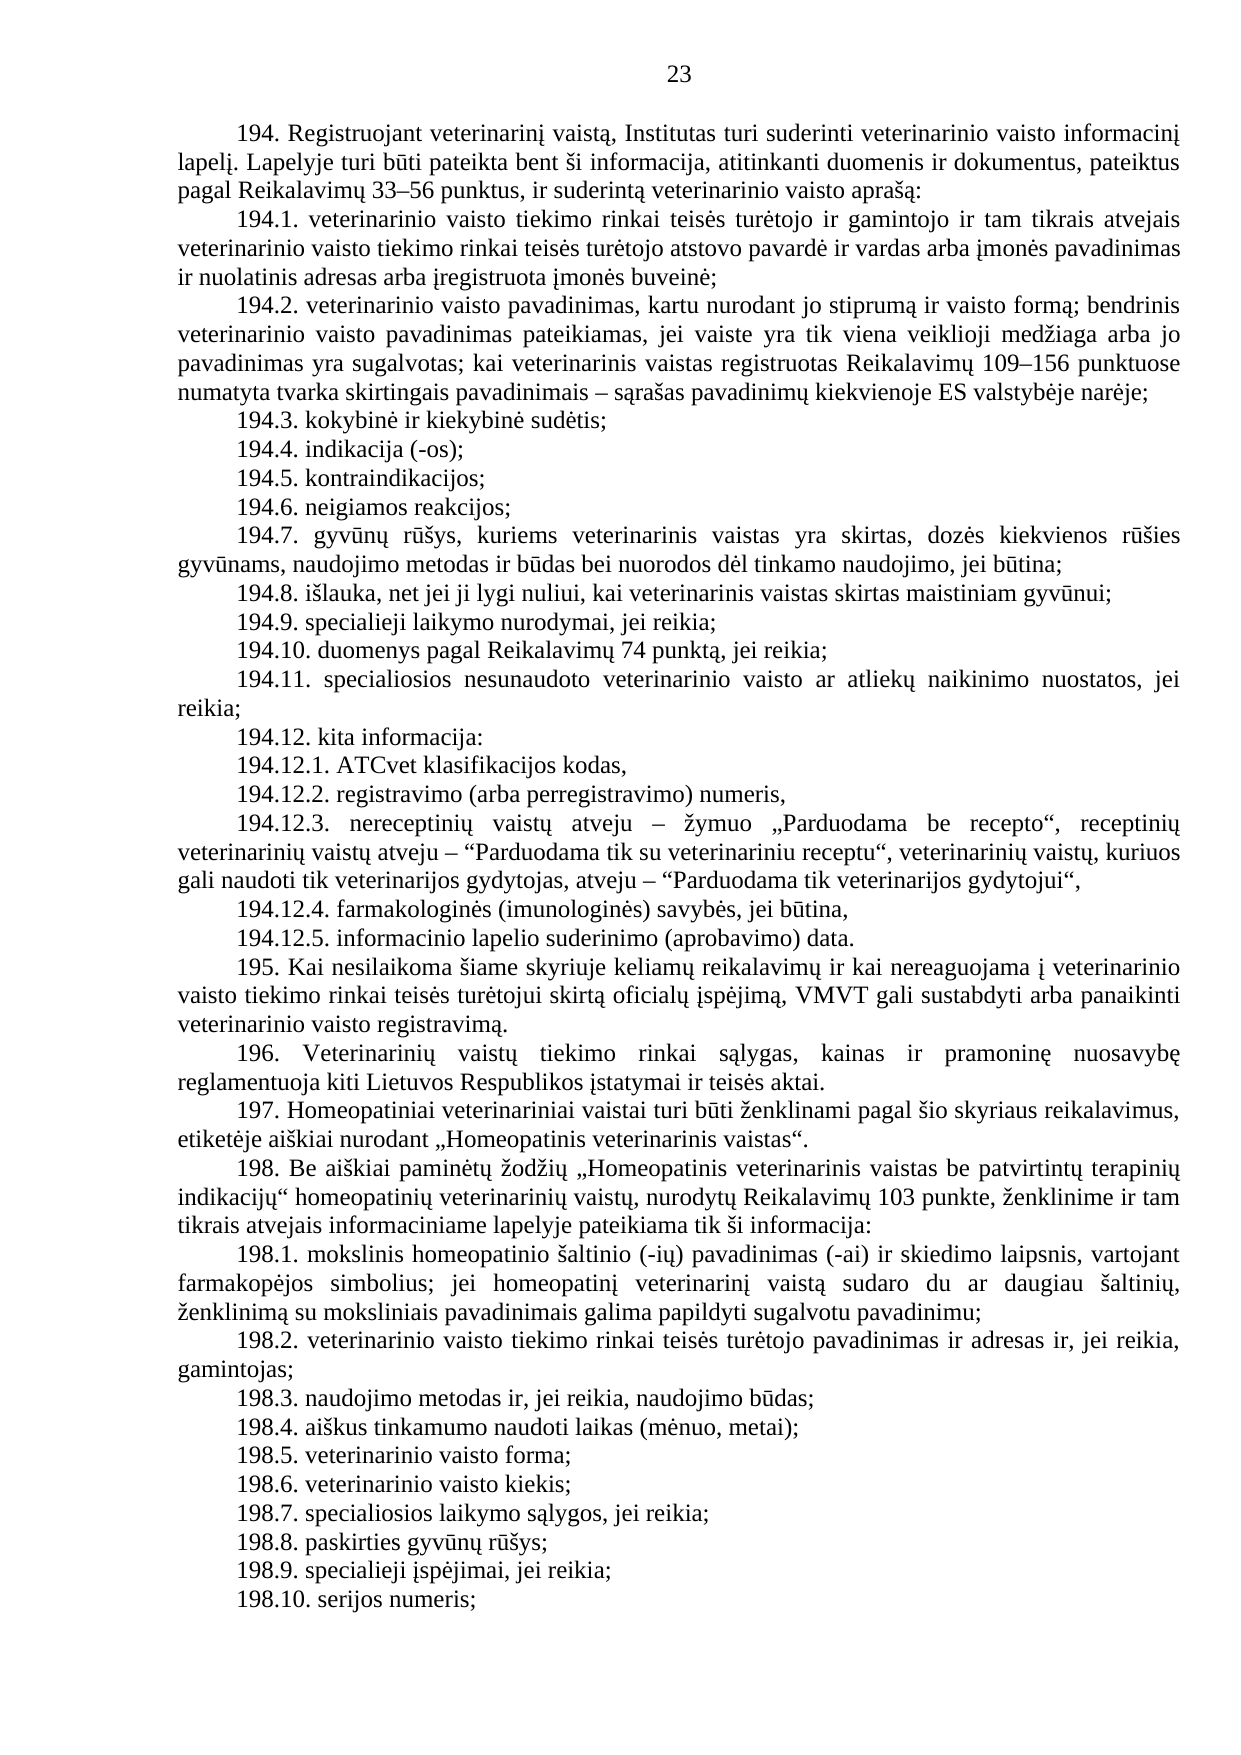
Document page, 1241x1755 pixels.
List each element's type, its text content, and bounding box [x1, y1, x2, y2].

text 198.10. serijos numeris; [177, 1584, 1181, 1613]
text 194.10. duomenys pagal Reikalavimų 74 punktą, jei reikia; [177, 636, 1181, 664]
text 198.5. veterinarinio vaisto forma; [177, 1441, 1181, 1469]
text 194.8. išlauka, net jei ji lygi nuliui, kai veterinarinis vaistas skirtas maistiniam gyvūnui; [177, 578, 1181, 607]
text 198.3. naudojimo metodas ir, jei reikia, naudojimo būdas; [177, 1383, 1181, 1412]
text 198.2. veterinarinio vaisto tiekimo rinkai teisės turėtojo pavadinimas ir adresas ir, jei reikia, gamintojas; [177, 1326, 1181, 1383]
text 198.6. veterinarinio vaisto kiekis; [177, 1469, 1181, 1498]
text 194.12.2. registravimo (arba perregistravimo) numeris, [177, 779, 1181, 808]
text 194.6. neigiamos reakcijos; [177, 492, 1181, 521]
text 194.4. indikacija (-os); [177, 434, 1181, 463]
text 194.3. kokybinė ir kiekybinė sudėtis; [177, 406, 1181, 434]
text 194.12.4. farmakologinės (imunologinės) savybės, jei būtina, [177, 894, 1181, 923]
text 198. Be aiškiai paminėtų žodžių „Homeopatinis veterinarinis vaistas be patvirtintų terapinių indikacijų“ homeopatinių veterinarinių vaistų, nurodytų Reikalavimų 103 punkte, ženklinime ir tam tikrais atvejais informaciniame lapelyje pateikiama tik ši informacija: [177, 1153, 1181, 1239]
text 194.12. kita informacija: [177, 722, 1181, 751]
text 194. Registruojant veterinarinį vaistą, Institutas turi suderinti veterinarinio vaisto informacinį lapelį. Lapelyje turi būti pateikta bent ši informacija, atitinkanti duomenis ir dokumentus, pateiktus pagal Reikalavimų 33–56 punktus, ir suderintą veterinarinio vaisto aprašą: [177, 118, 1181, 204]
text 194.5. kontraindikacijos; [177, 463, 1181, 492]
text 197. Homeopatiniai veterinariniai vaistai turi būti ženklinami pagal šio skyriaus reikalavimus, etiketėje aiškiai nurodant „Homeopatinis veterinarinis vaistas“. [177, 1096, 1181, 1153]
text 194.7. gyvūnų rūšys, kuriems veterinarinis vaistas yra skirtas, dozės kiekvienos rūšies gyvūnams, naudojimo metodas ir būdas bei nuorodos dėl tinkamo naudojimo, jei būtina; [177, 521, 1181, 578]
text 196. Veterinarinių vaistų tiekimo rinkai sąlygas, kainas ir pramoninę nuosavybę reglamentuoja kiti Lietuvos Respublikos įstatymai ir teisės aktai. [177, 1038, 1181, 1096]
text 198.1. mokslinis homeopatinio šaltinio (-ių) pavadinimas (-ai) ir skiedimo laipsnis, vartojant farmakopėjos simbolius; jei homeopatinį veterinarinį vaistą sudaro du ar daugiau šaltinių, ženklinimą su moksliniais pavadinimais galima papildyti sugalvotu pavadinimu; [177, 1239, 1181, 1326]
text 194.1. veterinarinio vaisto tiekimo rinkai teisės turėtojo ir gamintojo ir tam tikrais atvejais veterinarinio vaisto tiekimo rinkai teisės turėtojo atstovo pavardė ir vardas arba įmonės pavadinimas ir nuolatinis adresas arba įregistruota įmonės buveinė; [177, 204, 1181, 291]
text 194.2. veterinarinio vaisto pavadinimas, kartu nurodant jo stiprumą ir vaisto formą; bendrinis veterinarinio vaisto pavadinimas pateikiamas, jei vaiste yra tik viena veiklioji medžiaga arba jo pavadinimas yra sugalvotas; kai veterinarinis vaistas registruotas Reikalavimų 109–156 punktuose numatyta tvarka skirtingais pavadinimais – sąrašas pavadinimų kiekvienoje ES valstybėje narėje; [177, 291, 1181, 406]
text 198.7. specialiosios laikymo sąlygos, jei reikia; [177, 1498, 1181, 1527]
text 194.12.3. nereceptinių vaistų atveju – žymuo „Parduodama be recepto“, receptinių veterinarinių vaistų atveju – “Parduodama tik su veterinariniu receptu“, veterinarinių vaistų, kuriuos gali naudoti tik veterinarijos gydytojas, atveju – “Parduodama tik veterinarijos gydytojui“, [177, 808, 1181, 894]
text 198.9. specialieji įspėjimai, jei reikia; [177, 1556, 1181, 1584]
text 194.12.5. informacinio lapelio suderinimo (aprobavimo) data. [177, 923, 1181, 952]
text 194.11. specialiosios nesunaudoto veterinarinio vaisto ar atliekų naikinimo nuostatos, jei reikia; [177, 664, 1181, 722]
text 194.12.1. ATCvet klasifikacijos kodas, [177, 751, 1181, 779]
text 194.9. specialieji laikymo nurodymai, jei reikia; [177, 607, 1181, 636]
text 198.4. aiškus tinkamumo naudoti laikas (mėnuo, metai); [177, 1412, 1181, 1441]
text 198.8. paskirties gyvūnų rūšys; [177, 1527, 1181, 1556]
text 195. Kai nesilaikoma šiame skyriuje keliamų reikalavimų ir kai nereaguojama į veterinarinio vaisto tiekimo rinkai teisės turėtojui skirtą oficialų įspėjimą, VMVT gali sustabdyti arba panaikinti veterinarinio vaisto registravimą. [177, 952, 1181, 1038]
